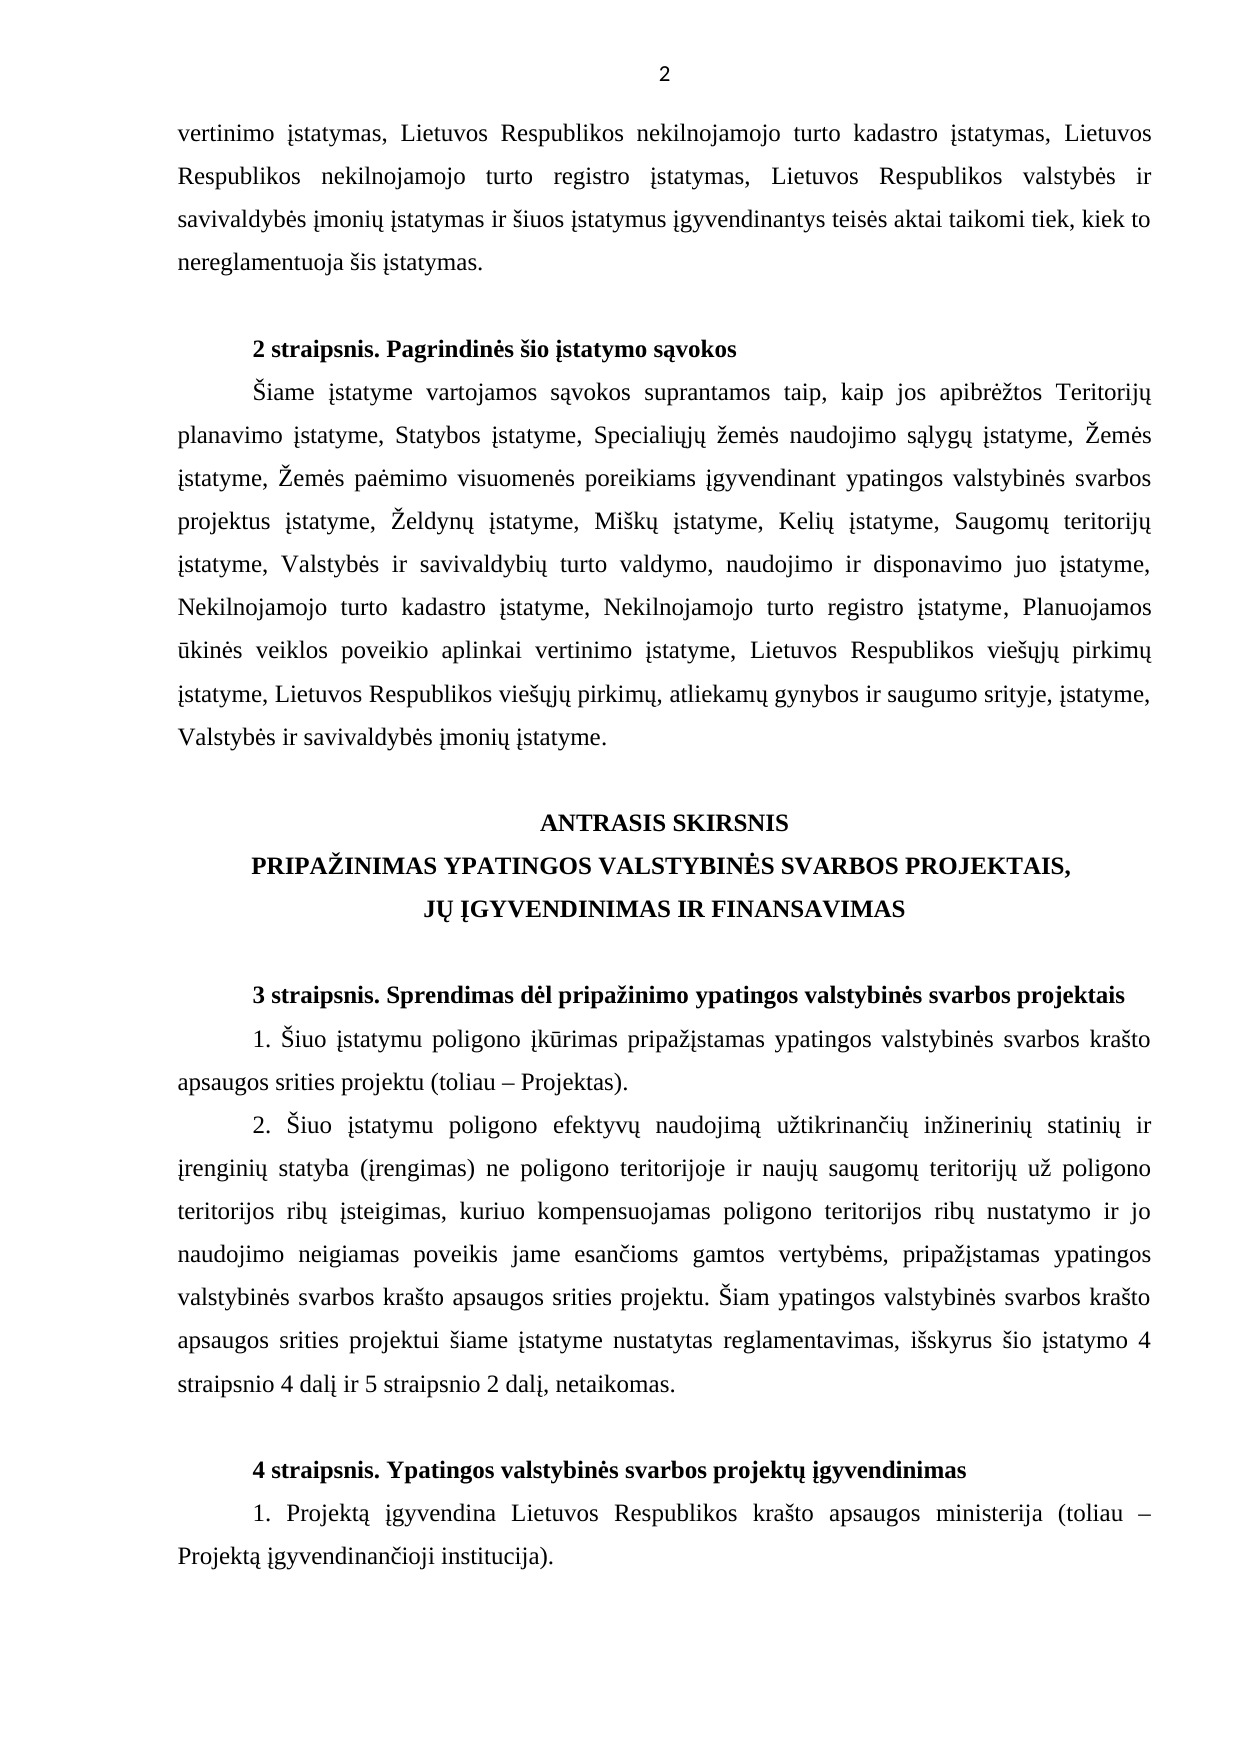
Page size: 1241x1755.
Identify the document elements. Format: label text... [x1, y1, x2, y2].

text 2. Šiuo įstatymu poligono efektyvų naudojimą užtikrinančių inžinerinių statinių ir įrenginių statyba (įrengimas) ne poligono teritorijoje ir naujų saugomų teritorijų už poligono teritorijos ribų įsteigimas, kuriuo kompensuojamas poligono teritorijos ribų nustatymo ir jo naudojimo neigiamas poveikis jame esančioms gamtos vertybėms, pripažįstamas ypatingos valstybinės svarbos krašto apsaugos srities projektu. Šiam ypatingos valstybinės svarbos krašto apsaugos srities projektui šiame įstatyme nustatytas reglamentavimas, išskyrus šio įstatymo 4 straipsnio 4 dalį ir 5 straipsnio 2 dalį, netaikomas. [177, 1110, 1152, 1397]
text 3 straipsnis. Sprendimas dėl pripažinimo ypatingos valstybinės svarbos projektais [177, 981, 1152, 1009]
text Šiame įstatyme vartojamos sąvokos suprantamos taip, kaip jos apibrėžtos Teritorijų planavimo įstatyme, Statybos įstatyme, Specialiųjų žemės naudojimo sąlygų įstatyme, Žemės įstatyme, Žemės paėmimo visuomenės poreikiams įgyvendinant ypatingos valstybinės svarbos projektus įstatyme, Želdynų įstatyme, Miškų įstatyme, Kelių įstatyme, Saugomų teritorijų įstatyme, Valstybės ir savivaldybių turto valdymo, naudojimo ir disponavimo juo įstatyme, Nekilnojamojo turto kadastro įstatyme, Nekilnojamojo turto registro įstatyme, Planuojamos ūkinės veiklos poveikio aplinkai vertinimo įstatyme, Lietuvos Respublikos viešųjų pirkimų įstatyme, Lietuvos Respublikos viešųjų pirkimų, atliekamų gynybos ir saugumo srityje, įstatyme, Valstybės ir savivaldybės įmonių įstatyme. [177, 377, 1152, 751]
text 2 straipsnis. Pagrindinės šio įstatymo sąvokos [177, 334, 1152, 362]
text ANTRASIS SKIRSNIS [177, 808, 1152, 837]
text PRIPAŽINIMAS YPATINGOS VALSTYBINĖS SVARBOS PROJEKTAIS, [177, 851, 1152, 880]
text vertinimo įstatymas, Lietuvos Respublikos nekilnojamojo turto kadastro įstatymas, Lietuvos Respublikos nekilnojamojo turto registro įstatymas, Lietuvos Respublikos valstybės ir savivaldybės įmonių įstatymas ir šiuos įstatymus įgyvendinantys teisės aktai taikomi tiek, kiek to nereglamentuoja šis įstatymas. [177, 118, 1152, 276]
text 1. Projektą įgyvendina Lietuvos Respublikos krašto apsaugos ministerija (toliau – Projektą įgyvendinančioji institucija). [177, 1498, 1152, 1570]
text 1. Šiuo įstatymu poligono įkūrimas pripažįstamas ypatingos valstybinės svarbos krašto apsaugos srities projektu (toliau – Projektas). [177, 1024, 1152, 1096]
text JŲ ĮGYVENDINIMAS IR FINANSAVIMAS [177, 894, 1152, 923]
text 4 straipsnis. Ypatingos valstybinės svarbos projektų įgyvendinimas [177, 1455, 1152, 1484]
